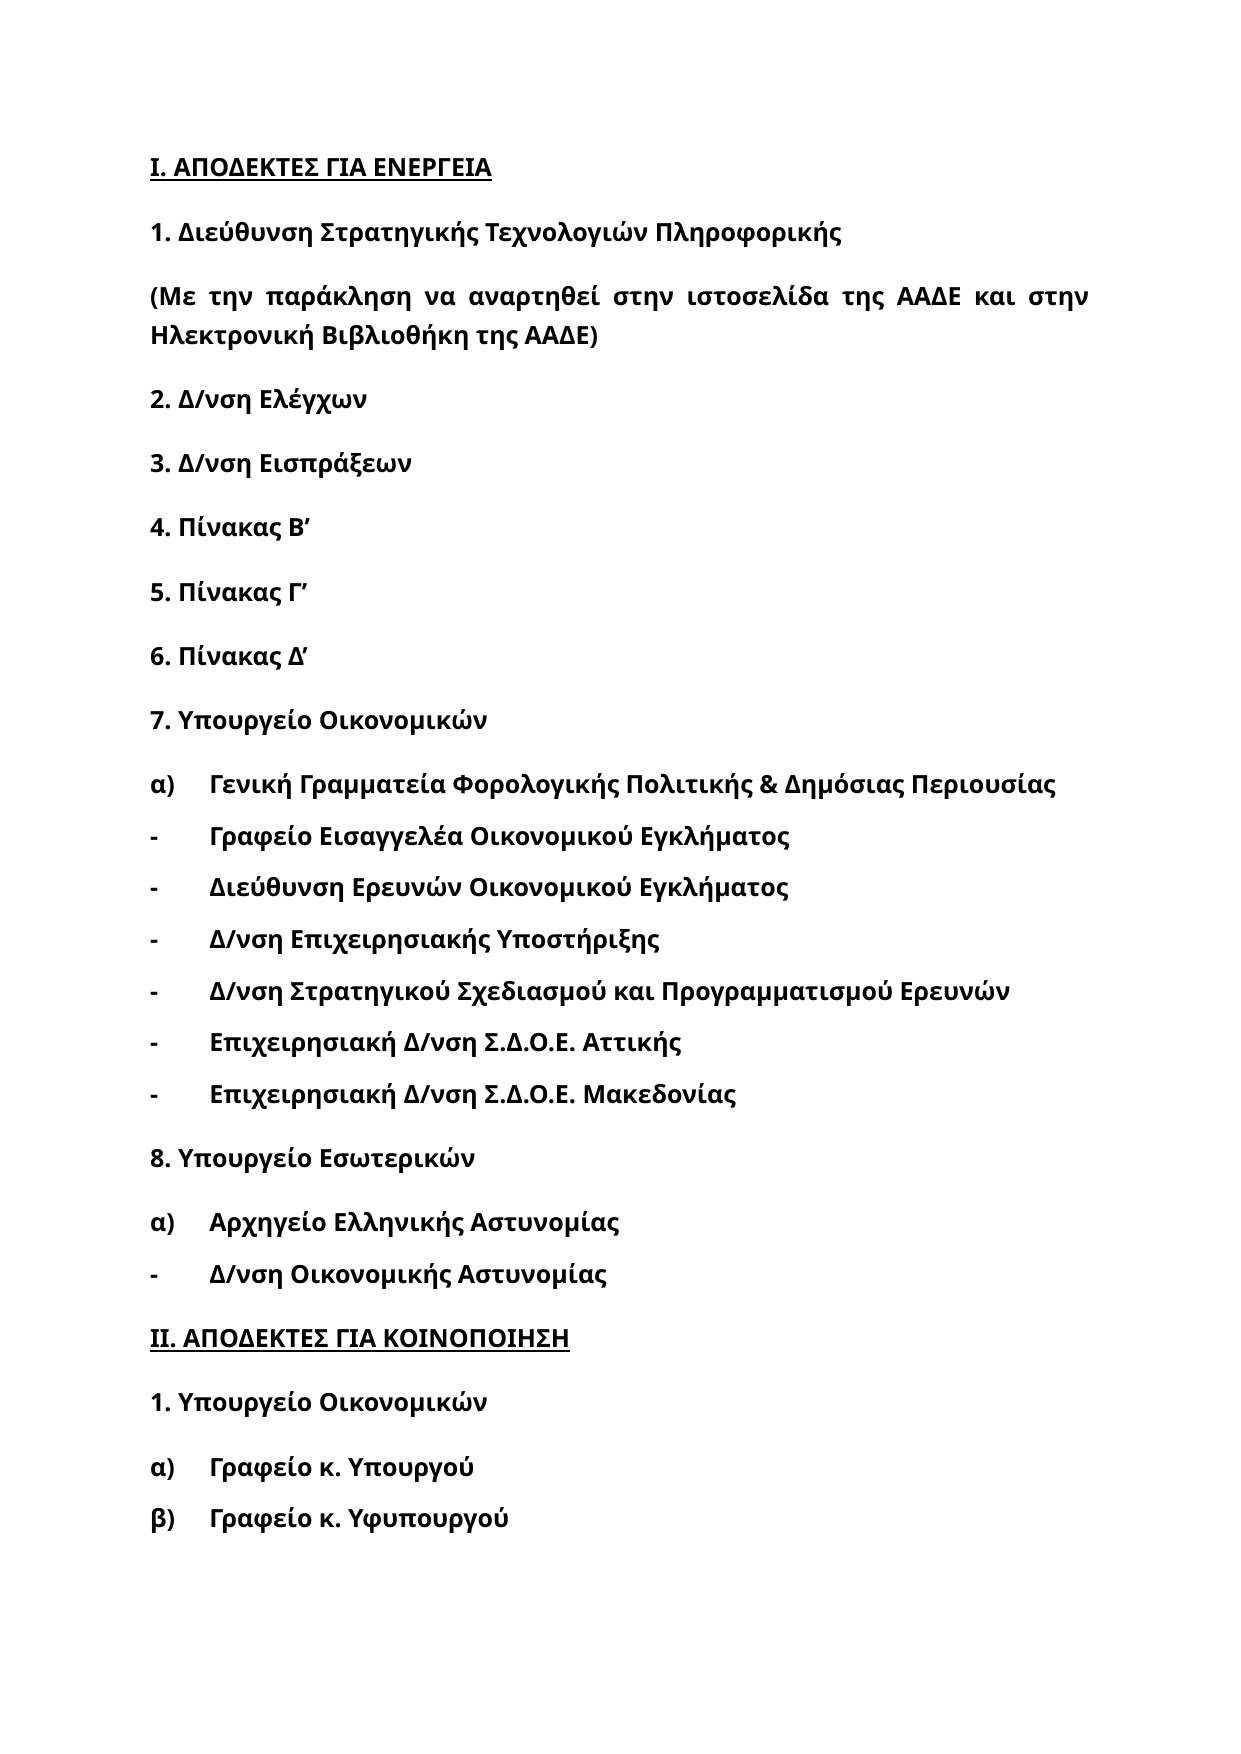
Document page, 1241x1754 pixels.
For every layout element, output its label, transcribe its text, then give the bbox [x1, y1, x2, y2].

list - Δ/νση Επιχειρησιακής Υποστήριξης [150, 922, 1090, 956]
list α) Γραφείο κ. Υπουργού [150, 1449, 1090, 1483]
text 2. Δ/νση Ελέγχων [150, 382, 1090, 416]
list - Δ/νση Στρατηγικού Σχεδιασμού και Προγραμματισμού Ερευνών [150, 973, 1090, 1007]
text ΙΙ. ΑΠΟΔΕΚΤΕΣ ΓΙΑ ΚΟΙΝΟΠΟΙΗΣΗ [150, 1321, 1090, 1355]
text Ι. ΑΠΟΔΕΚΤΕΣ ΓΙΑ ΕΝΕΡΓΕΙΑ [150, 150, 1090, 184]
list - Επιχειρησιακή Δ/νση Σ.Δ.Ο.Ε. Αττικής [150, 1025, 1090, 1059]
list - Γραφείο Εισαγγελέα Οικονομικού Εγκλήματος [150, 818, 1090, 852]
list α) Αρχηγείο Ελληνικής Αστυνομίας [150, 1205, 1090, 1239]
text 4. Πίνακας Β’ [150, 510, 1090, 544]
list α) Γενική Γραμματεία Φορολογικής Πολιτικής & Δημόσιας Περιουσίας [150, 767, 1090, 801]
text 5. Πίνακας Γ’ [150, 574, 1090, 608]
list - Διεύθυνση Ερευνών Οικονομικού Εγκλήματος [150, 870, 1090, 904]
text 3. Δ/νση Εισπράξεων [150, 446, 1090, 480]
list - Επιχειρησιακή Δ/νση Σ.Δ.Ο.Ε. Μακεδονίας [150, 1077, 1090, 1111]
list β) Γραφείο κ. Υφυπουργού [150, 1501, 1090, 1535]
text 6. Πίνακας Δ’ [150, 638, 1090, 672]
text 7. Υπουργείο Οικονομικών [150, 702, 1090, 737]
list - Δ/νση Οικονομικής Αστυνομίας [150, 1257, 1090, 1291]
text 8. Υπουργείο Εσωτερικών [150, 1141, 1090, 1175]
text 1. Υπουργείο Οικονομικών [150, 1385, 1090, 1419]
text (Με την παράκληση να αναρτηθεί στην ιστοσελίδα της ΑΑΔΕ και στην Ηλεκτρονική Βιβλιοθήκη της ΑΑΔΕ) [150, 278, 1090, 352]
text 1. Διεύθυνση Στρατηγικής Τεχνολογιών Πληροφορικής [150, 214, 1090, 248]
